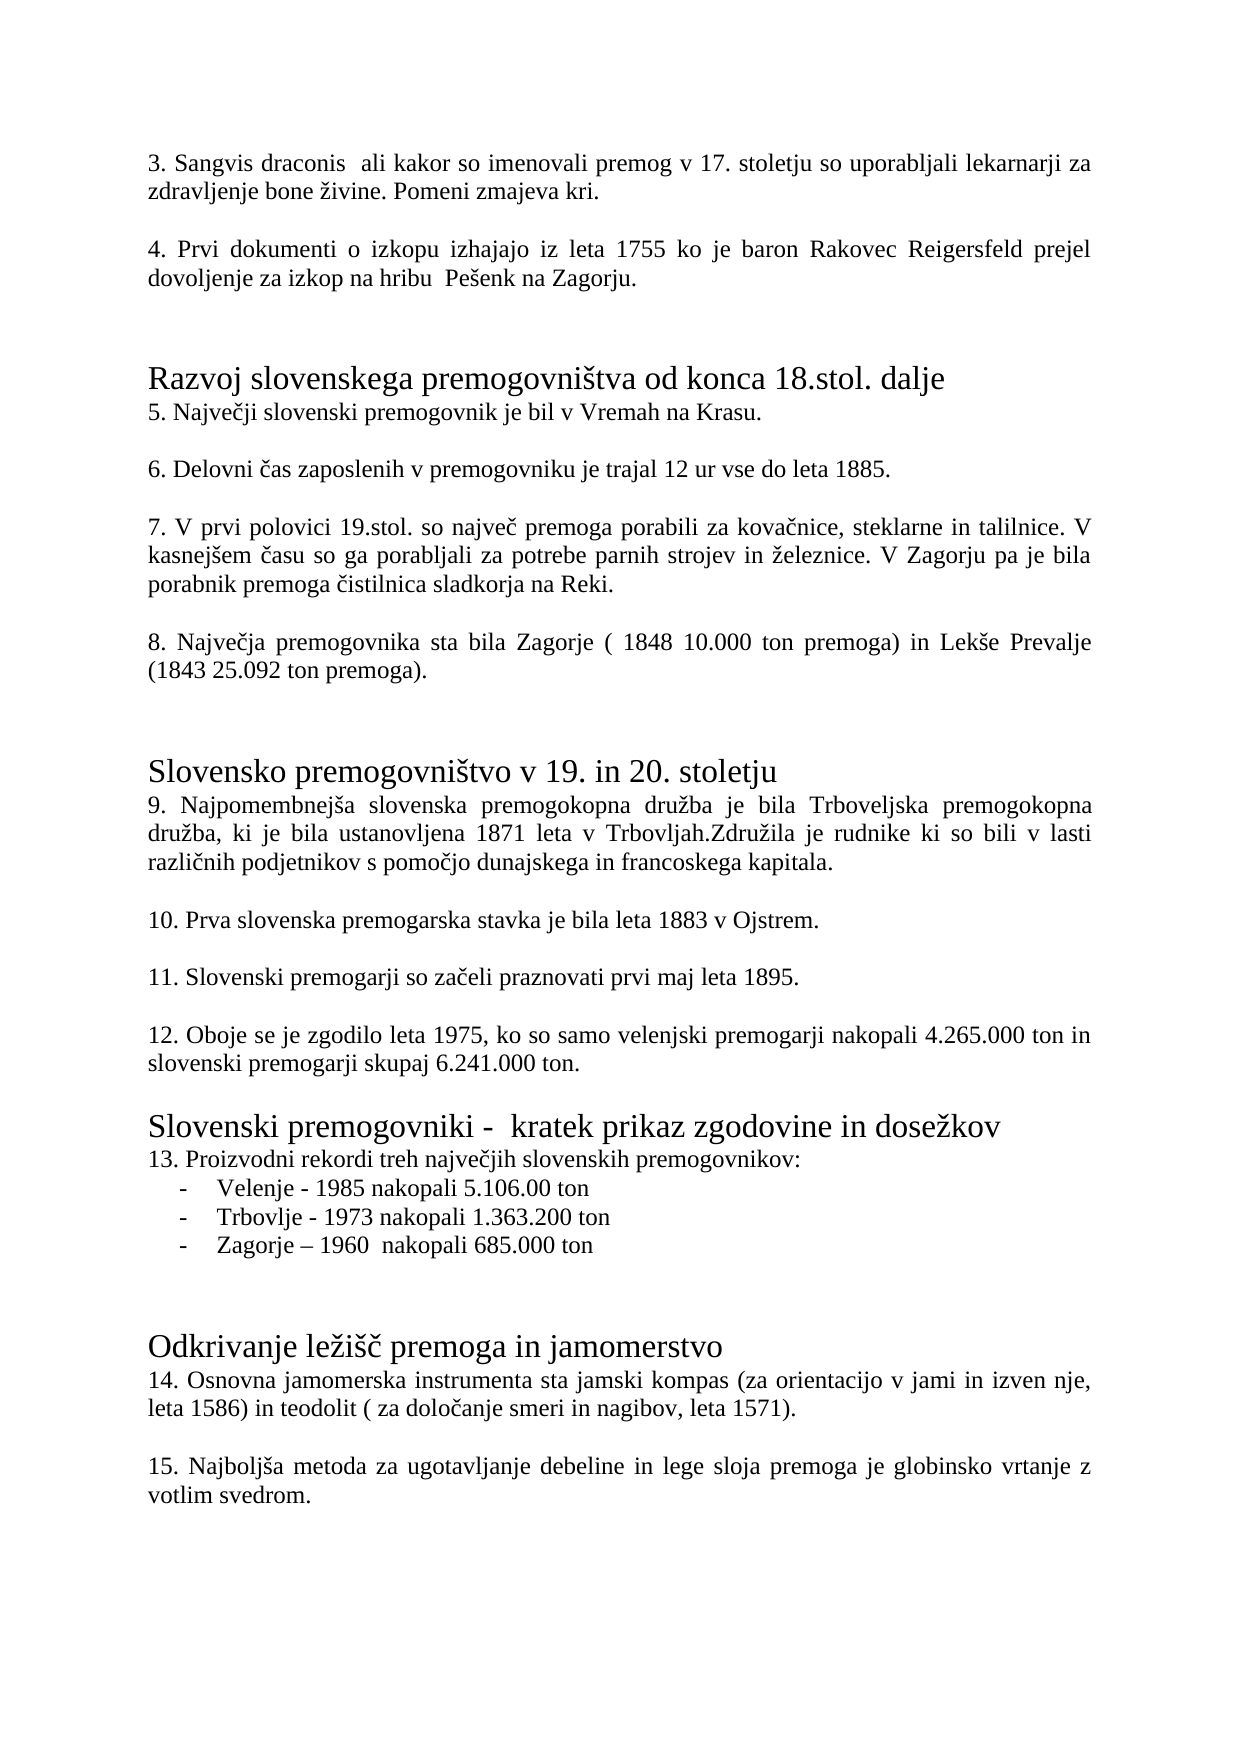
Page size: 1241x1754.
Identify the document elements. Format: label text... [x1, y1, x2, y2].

subtitle 4. Prvi dokumenti o izkopu izhajajo iz leta 1755 ko je baron Rakovec Reigersfeld prejel dovoljenje za izkop na hribu Pešenk na Zagorju. [148, 234, 1093, 291]
subtitle 5. Največji slovenski premogovnik je bil v Vremah na Krasu. [148, 397, 1093, 426]
subtitle 6. Delovni čas zaposlenih v premogovniku je trajal 12 ur vse do leta 1885. [148, 454, 1093, 483]
subtitle 7. V prvi polovici 19.stol. so največ premoga porabili za kovačnice, steklarne in talilnice. V kasnejšem času so ga porabljali za potrebe parnih strojev in železnice. V Zagorju pa je bila porabnik premoga čistilnica sladkorja na Reki. [148, 512, 1093, 598]
subtitle 15. Najboljša metoda za ugotavljanje debeline in lege sloja premoga je globinsko vrtanje z votlim svedrom. [148, 1451, 1093, 1508]
subtitle 3. Sangvis draconis ali kakor so imenovali premog v 17. stoletju so uporabljali lekarnarji za zdravljenje bone živine. Pomeni zmajeva kri. [148, 148, 1093, 205]
subtitle Odkrivanje ležišč premoga in jamomerstvo [148, 1326, 1093, 1365]
subtitle Zagorje – 1960 nakopali 685.000 ton [179, 1231, 1093, 1259]
subtitle Slovensko premogovništvo v 19. in 20. stoletju [148, 751, 1093, 790]
subtitle 10. Prva slovenska premogarska stavka je bila leta 1883 v Ojstrem. [148, 905, 1093, 933]
subtitle 9. Najpomembnejša slovenska premogokopna družba je bila Trboveljska premogokopna družba, ki je bila ustanovljena 1871 leta v Trbovljah.Združila je rudnike ki so bili v lasti različnih podjetnikov s pomočjo dunajskega in francoskega kapitala. [148, 790, 1093, 876]
subtitle 12. Oboje se je zgodilo leta 1975, ko so samo velenjski premogarji nakopali 4.265.000 ton in slovenski premogarji skupaj 6.241.000 ton. [148, 1020, 1093, 1077]
subtitle Trbovlje - 1973 nakopali 1.363.200 ton [179, 1202, 1093, 1231]
subtitle Velenje - 1985 nakopali 5.106.00 ton [179, 1173, 1093, 1202]
subtitle 8. Največja premogovnika sta bila Zagorje ( 1848 10.000 ton premoga) in Lekše Prevalje (1843 25.092 ton premoga). [148, 627, 1093, 684]
subtitle 14. Osnovna jamomerska instrumenta sta jamski kompas (za orientacijo v jami in izven nje, leta 1586) in teodolit ( za določanje smeri in nagibov, leta 1571). [148, 1365, 1093, 1422]
subtitle Razvoj slovenskega premogovništva od konca 18.stol. dalje [148, 358, 1093, 397]
subtitle 11. Slovenski premogarji so začeli praznovati prvi maj leta 1895. [148, 962, 1093, 991]
subtitle Slovenski premogovniki - kratek prikaz zgodovine in dosežkov [148, 1106, 1093, 1144]
subtitle 13. Proizvodni rekordi treh največjih slovenskih premogovnikov: [148, 1144, 1093, 1173]
